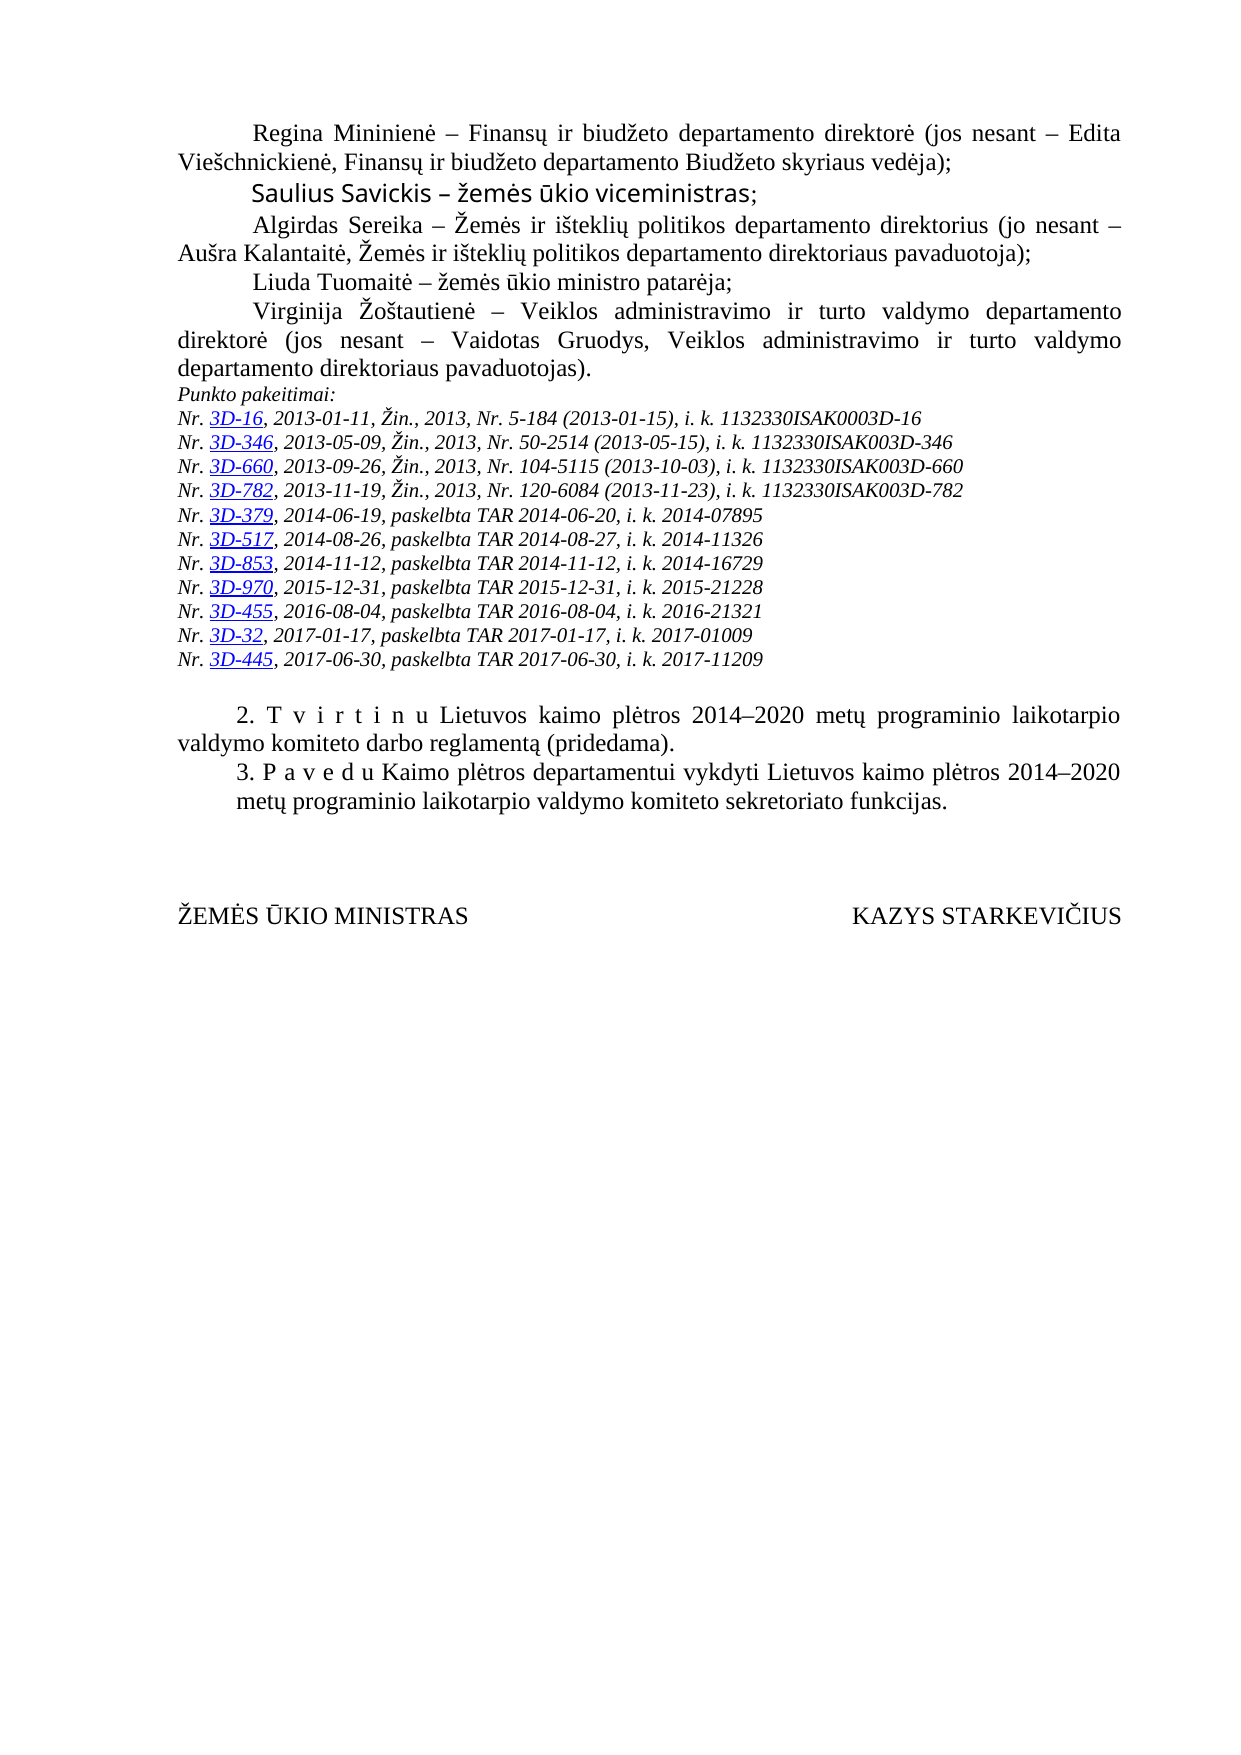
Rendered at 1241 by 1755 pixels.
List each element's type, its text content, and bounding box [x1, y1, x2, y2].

text Nr. 3D-517, 2014-08-26, paskelbta TAR 2014-08-27, i. k. 2014-11326 [177, 527, 1122, 551]
text Nr. 3D-660, 2013-09-26, Žin., 2013, Nr. 104-5115 (2013-10-03), i. k. 1132330ISAK003D-660 [177, 454, 1122, 478]
text Žemės ūkio ministras Kazys Starkevičius [177, 901, 1122, 930]
text Algirdas Sereika – Žemės ir išteklių politikos departamento direktorius (jo nesant – Aušra Kalantaitė, Žemės ir išteklių politikos departamento direktoriaus pavaduotoja); [177, 210, 1122, 267]
text Nr. 3D-379, 2014-06-19, paskelbta TAR 2014-06-20, i. k. 2014-07895 [177, 502, 1122, 527]
text Regina Mininienė – Finansų ir biudžeto departamento direktorė (jos nesant – Edita Viešchnickienė, Finansų ir biudžeto departamento Biudžeto skyriaus vedėja); [177, 118, 1122, 176]
text Nr. 3D-445, 2017-06-30, paskelbta TAR 2017-06-30, i. k. 2017-11209 [177, 647, 1122, 671]
text Liuda Tuomaitė – žemės ūkio ministro patarėja; [177, 267, 1122, 296]
text Punkto pakeitimai: [177, 382, 1122, 406]
text Nr. 3D-346, 2013-05-09, Žin., 2013, Nr. 50-2514 (2013-05-15), i. k. 1132330ISAK003D-346 [177, 430, 1122, 454]
text Nr. 3D-782, 2013-11-19, Žin., 2013, Nr. 120-6084 (2013-11-23), i. k. 1132330ISAK003D-782 [177, 478, 1122, 502]
text Nr. 3D-32, 2017-01-17, paskelbta TAR 2017-01-17, i. k. 2017-01009 [177, 623, 1122, 647]
text Nr. 3D-16, 2013-01-11, Žin., 2013, Nr. 5-184 (2013-01-15), i. k. 1132330ISAK0003D-16 [177, 406, 1122, 430]
text Nr. 3D-970, 2015-12-31, paskelbta TAR 2015-12-31, i. k. 2015-21228 [177, 575, 1122, 599]
text Nr. 3D-853, 2014-11-12, paskelbta TAR 2014-11-12, i. k. 2014-16729 [177, 551, 1122, 575]
text 2. T v i r t i n u Lietuvos kaimo plėtros 2014–2020 metų programinio laikotarpio valdymo komiteto darbo reglamentą (pridedama). [177, 700, 1122, 757]
text Virginija Žoštautienė – Veiklos administravimo ir turto valdymo departamento direktorė (jos nesant – Vaidotas Gruodys, Veiklos administravimo ir turto valdymo departamento direktoriaus pavaduotojas). [177, 296, 1122, 382]
text 3. P a v e d u Kaimo plėtros departamentui vykdyti Lietuvos kaimo plėtros 2014–2020 metų programinio laikotarpio valdymo komiteto sekretoriato funkcijas. [236, 757, 1122, 815]
text Nr. 3D-455, 2016-08-04, paskelbta TAR 2016-08-04, i. k. 2016-21321 [177, 599, 1122, 623]
text Saulius Savickis – žemės ūkio viceministras; [177, 176, 1122, 210]
